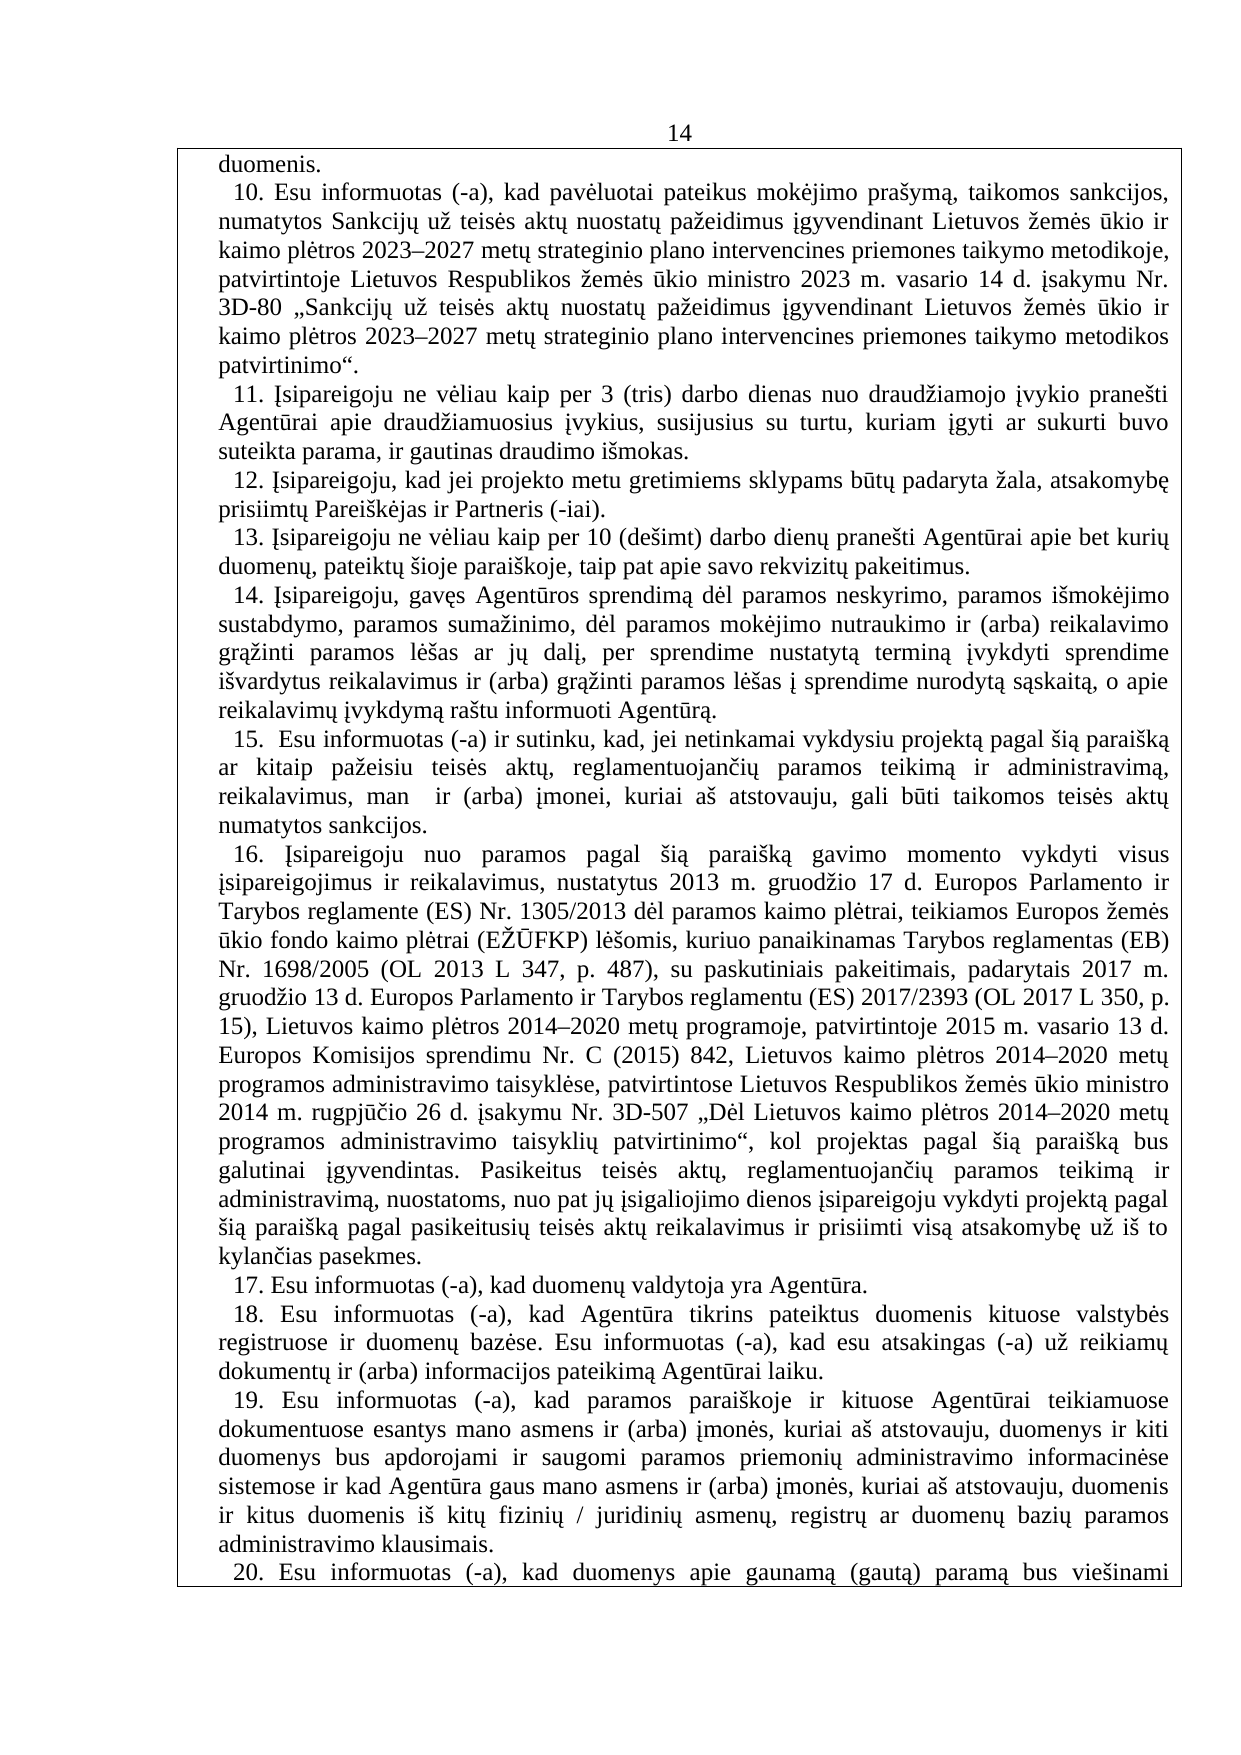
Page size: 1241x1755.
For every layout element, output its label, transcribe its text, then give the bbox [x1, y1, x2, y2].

table_cell duomenis. 10. Esu informuotas (-a), kad pavėluotai pateikus mokėjimo prašymą, taikomos sankcijos, numatytos Sankcijų už teisės aktų nuostatų pažeidimus įgyvendinant Lietuvos žemės ūkio ir kaimo plėtros 2023–2027 metų strateginio plano intervencines priemones taikymo metodikoje, patvirtintoje Lietuvos Respublikos žemės ūkio ministro 2023 m. vasario 14 d. įsakymu Nr. 3D-80 „Sankcijų už teisės aktų nuostatų pažeidimus įgyvendinant Lietuvos žemės ūkio ir kaimo plėtros 2023–2027 metų strateginio plano intervencines priemones taikymo metodikos patvirtinimo“. 11. Įsipareigoju ne vėliau kaip per 3 (tris) darbo dienas nuo draudžiamojo įvykio pranešti Agentūrai apie draudžiamuosius įvykius, susijusius su turtu, kuriam įgyti ar sukurti buvo suteikta parama, ir gautinas draudimo išmokas. 12. Įsipareigoju, kad jei projekto metu gretimiems sklypams būtų padaryta žala, atsakomybę prisiimtų Pareiškėjas ir Partneris (-iai). 13. Įsipareigoju ne vėliau kaip per 10 (dešimt) darbo dienų pranešti Agentūrai apie bet kurių duomenų, pateiktų šioje paraiškoje, taip pat apie savo rekvizitų pakeitimus. 14. Įsipareigoju, gavęs Agentūros sprendimą dėl paramos neskyrimo, paramos išmokėjimo sustabdymo, paramos sumažinimo, dėl paramos mokėjimo nutraukimo ir (arba) reikalavimo grąžinti paramos lėšas ar jų dalį, per sprendime nustatytą terminą įvykdyti sprendime išvardytus reikalavimus ir (arba) grąžinti paramos lėšas į sprendime nurodytą sąskaitą, o apie reikalavimų įvykdymą raštu informuoti Agentūrą. 15. Esu informuotas (-a) ir sutinku, kad, jei netinkamai vykdysiu projektą pagal šią paraišką ar kitaip pažeisiu teisės aktų, reglamentuojančių paramos teikimą ir administravimą, reikalavimus, man ir (arba) įmonei, kuriai aš atstovauju, gali būti taikomos teisės aktų numatytos sankcijos. 16. Įsipareigoju nuo paramos pagal šią paraišką gavimo momento vykdyti visus įsipareigojimus ir reikalavimus, nustatytus 2013 m. gruodžio 17 d. Europos Parlamento ir Tarybos reglamente (ES) Nr. 1305/2013 dėl paramos kaimo plėtrai, teikiamos Europos žemės ūkio fondo kaimo plėtrai (EŽŪFKP) lėšomis, kuriuo panaikinamas Tarybos reglamentas (EB) Nr. 1698/2005 (OL 2013 L 347, p. 487), su paskutiniais pakeitimais, padarytais 2017 m. gruodžio 13 d. Europos Parlamento ir Tarybos reglamentu (ES) 2017/2393 (OL 2017 L 350, p. 15), Lietuvos kaimo plėtros 2014–2020 metų programoje, patvirtintoje 2015 m. vasario 13 d. Europos Komisijos sprendimu Nr. C (2015) 842, Lietuvos kaimo plėtros 2014–2020 metų programos administravimo taisyklėse, patvirtintose Lietuvos Respublikos žemės ūkio ministro 2014 m. rugpjūčio 26 d. įsakymu Nr. 3D-507 „Dėl Lietuvos kaimo plėtros 2014–2020 metų programos administravimo taisyklių patvirtinimo“, kol projektas pagal šią paraišką bus galutinai įgyvendintas. Pasikeitus teisės aktų, reglamentuojančių paramos teikimą ir administravimą, nuostatoms, nuo pat jų įsigaliojimo dienos įsipareigoju vykdyti projektą pagal šią paraišką pagal pasikeitusių teisės aktų reikalavimus ir prisiimti visą atsakomybę už iš to kylančias pasekmes. 17. Esu informuotas (-a), kad duomenų valdytoja yra Agentūra. 18. Esu informuotas (-a), kad Agentūra tikrins pateiktus duomenis kituose valstybės registruose ir duomenų bazėse. Esu informuotas (-a), kad esu atsakingas (-a) už reikiamų dokumentų ir (arba) informacijos pateikimą Agentūrai laiku. 19. Esu informuotas (-a), kad paramos paraiškoje ir kituose Agentūrai teikiamuose dokumentuose esantys mano asmens ir (arba) įmonės, kuriai aš atstovauju, duomenys ir kiti duomenys bus apdorojami ir saugomi paramos priemonių administravimo informacinėse sistemose ir kad Agentūra gaus mano asmens ir (arba) įmonės, kuriai aš atstovauju, duomenis ir kitus duomenis iš kitų fizinių / juridinių asmenų, registrų ar duomenų bazių paramos administravimo klausimais. 20. Esu informuotas (-a), kad duomenys apie gaunamą (gautą) paramą bus viešinami [178, 149, 1181, 1586]
